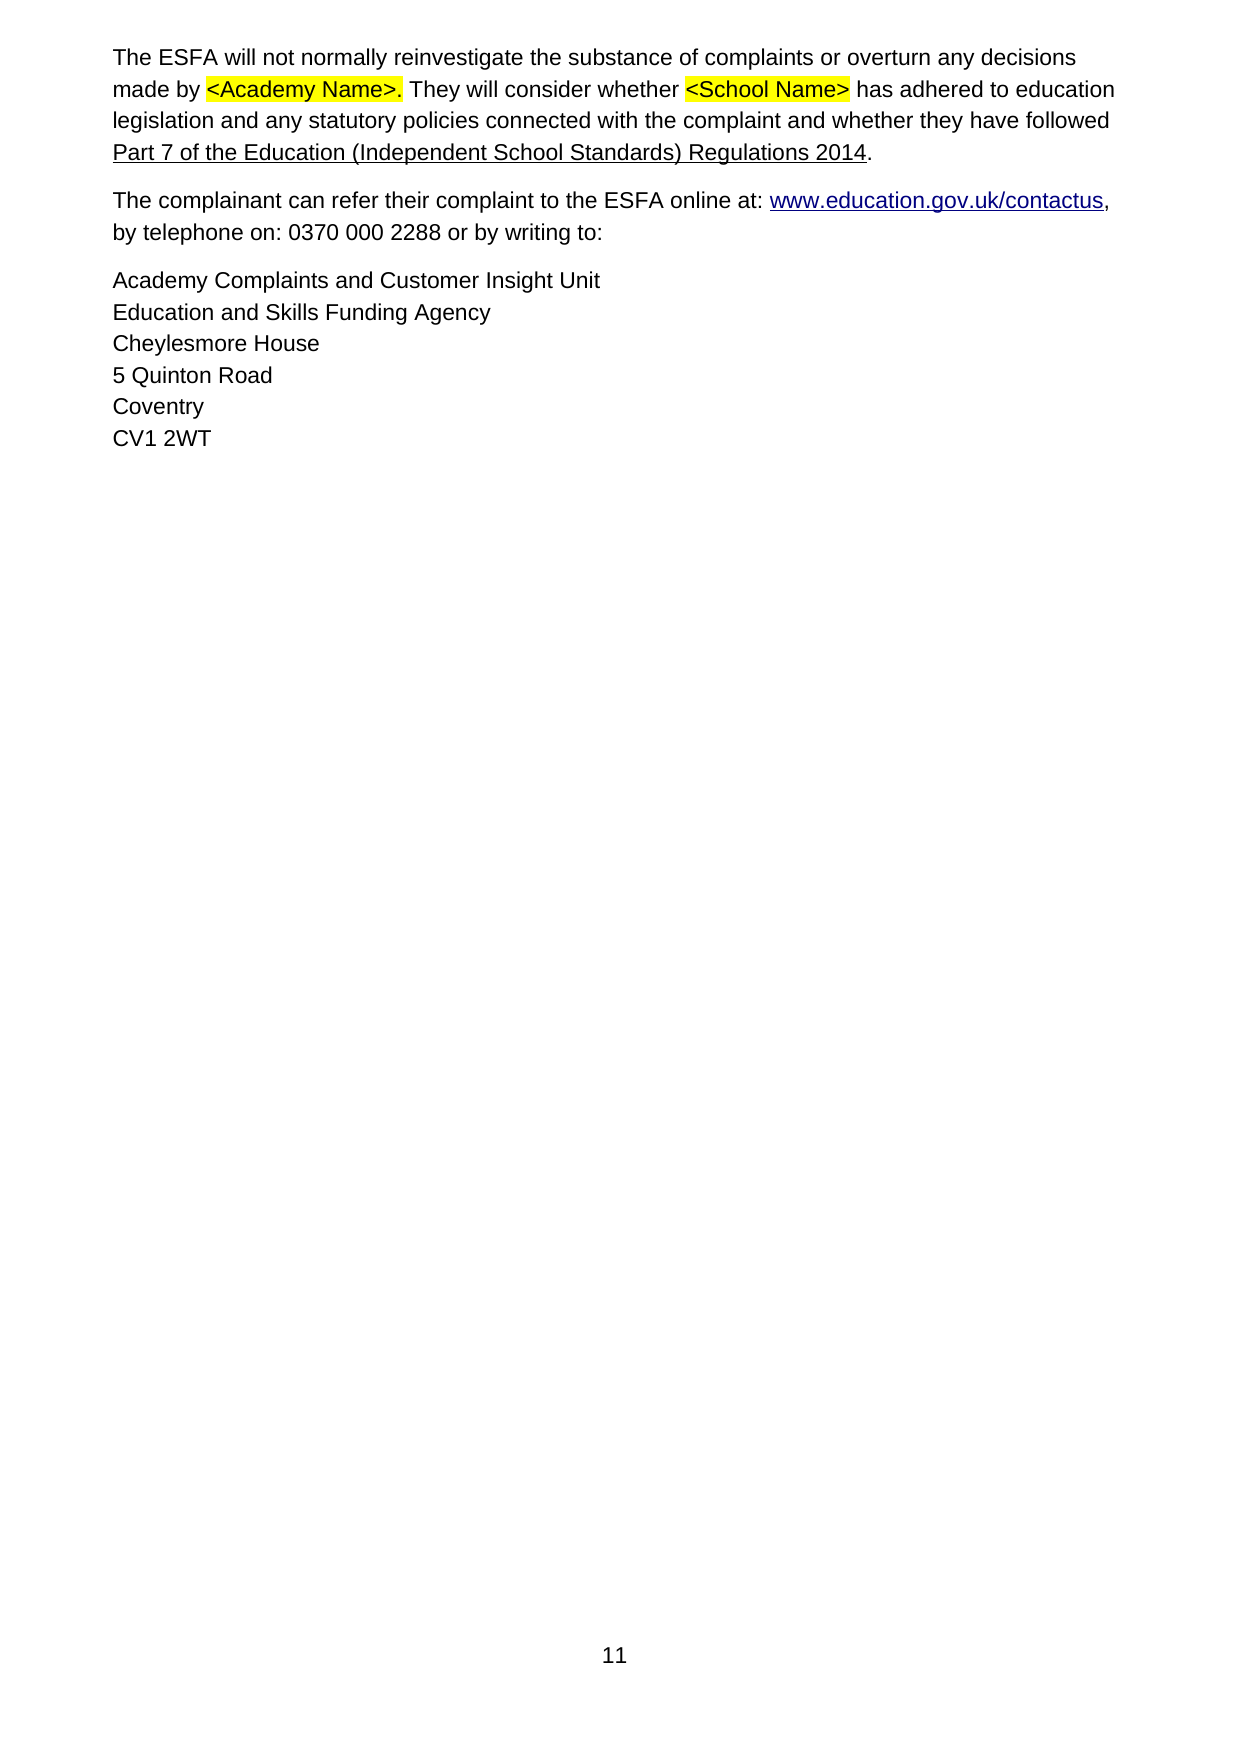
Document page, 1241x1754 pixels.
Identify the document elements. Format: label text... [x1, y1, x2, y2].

text The ESFA will not normally reinvestigate the substance of complaints or overturn any decisions made by <Academy Name>. They will consider whether <School Name> has adhered to education legislation and any statutory policies connected with the complaint and whether they have followed Part 7 of the Education (Independent School Standards) Regulations 2014. [112, 44, 1128, 165]
text Education and Skills Funding Agency Cheylesmore House [112, 298, 1128, 356]
text The complainant can refer their complaint to the ESFA online at: www.education.gov.uk/contactus, by telephone on: 0370 000 2288 or by writing to: [112, 187, 1128, 245]
text Coventry [112, 393, 1128, 419]
text Academy Complaints and Customer Insight Unit [112, 267, 1128, 293]
text 5 Quinton Road [112, 362, 1128, 388]
text CV1 2WT [112, 425, 1128, 451]
